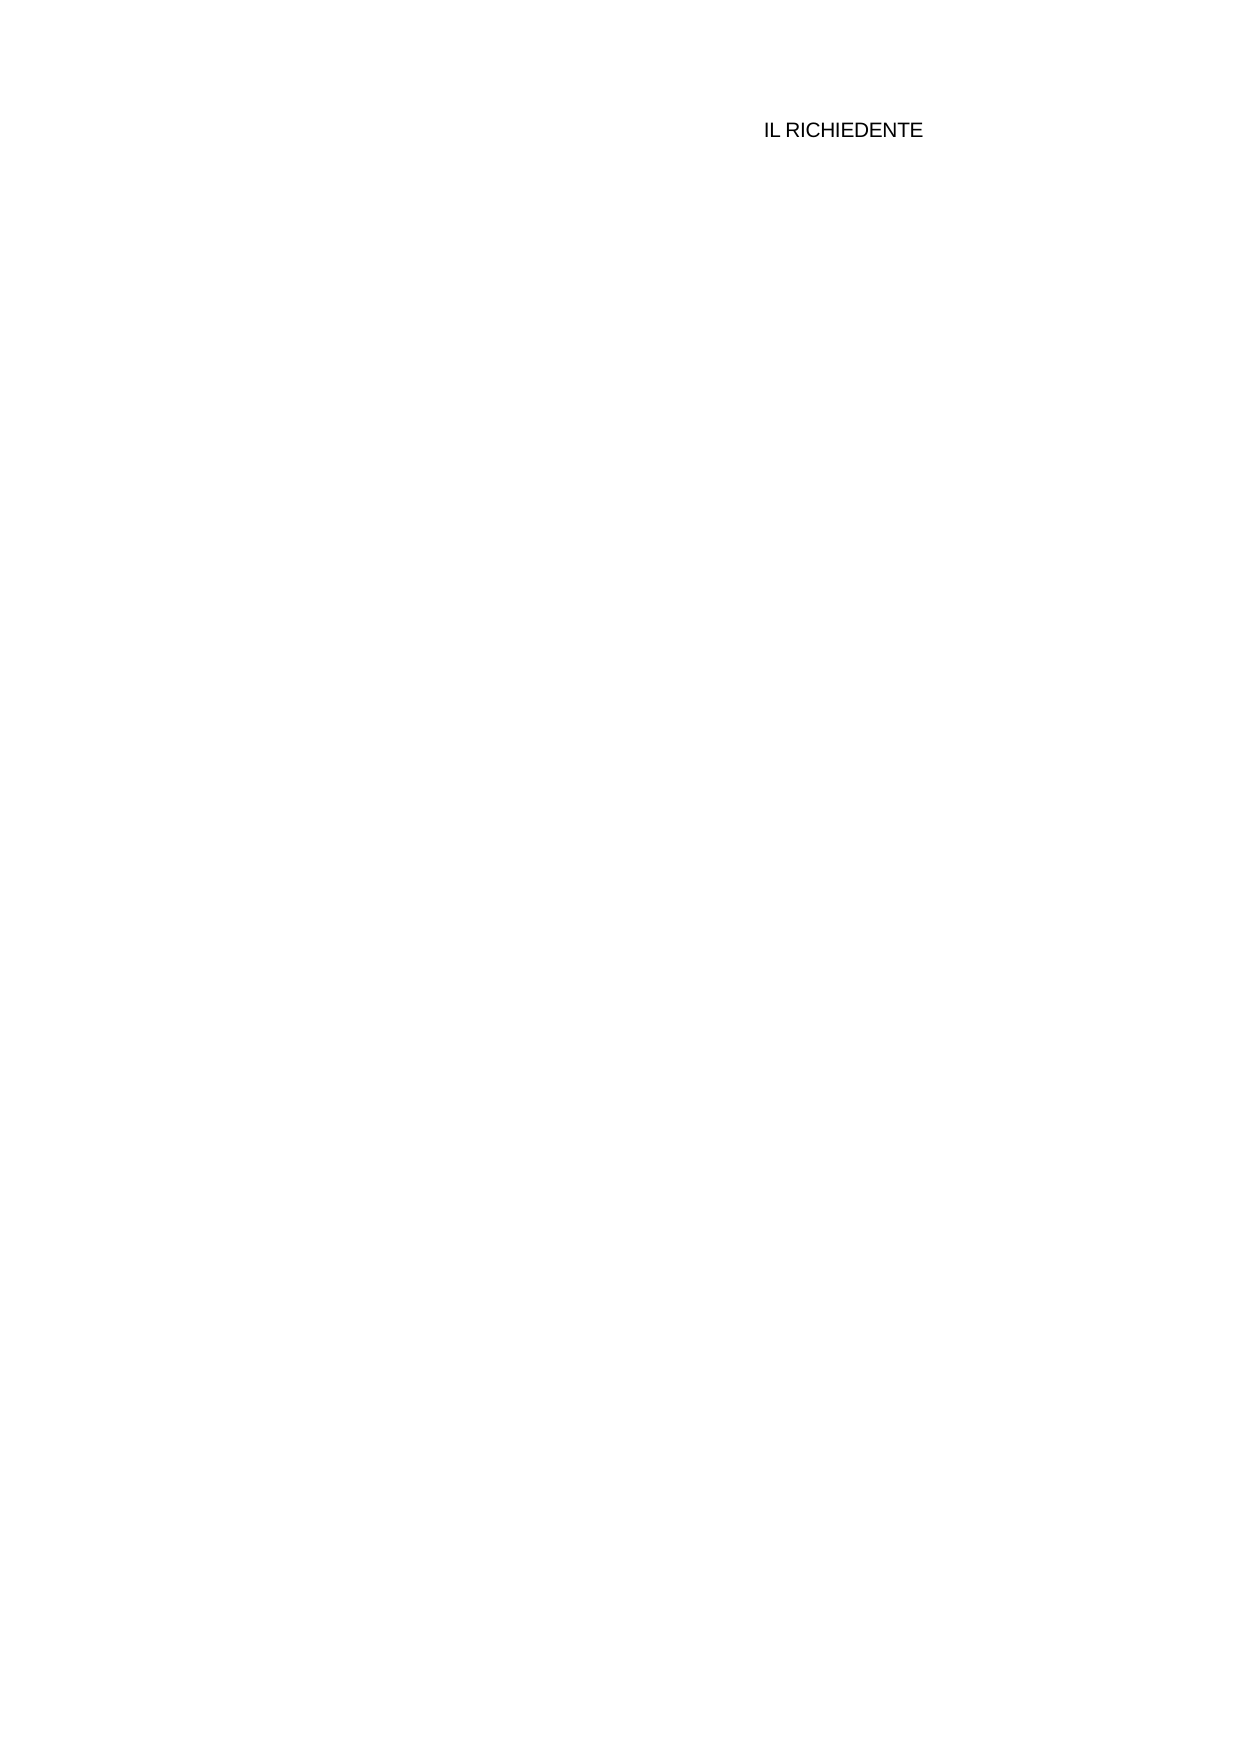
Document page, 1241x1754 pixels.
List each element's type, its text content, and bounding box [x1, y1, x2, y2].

text IL RICHIEDENTE [714, 118, 1122, 142]
